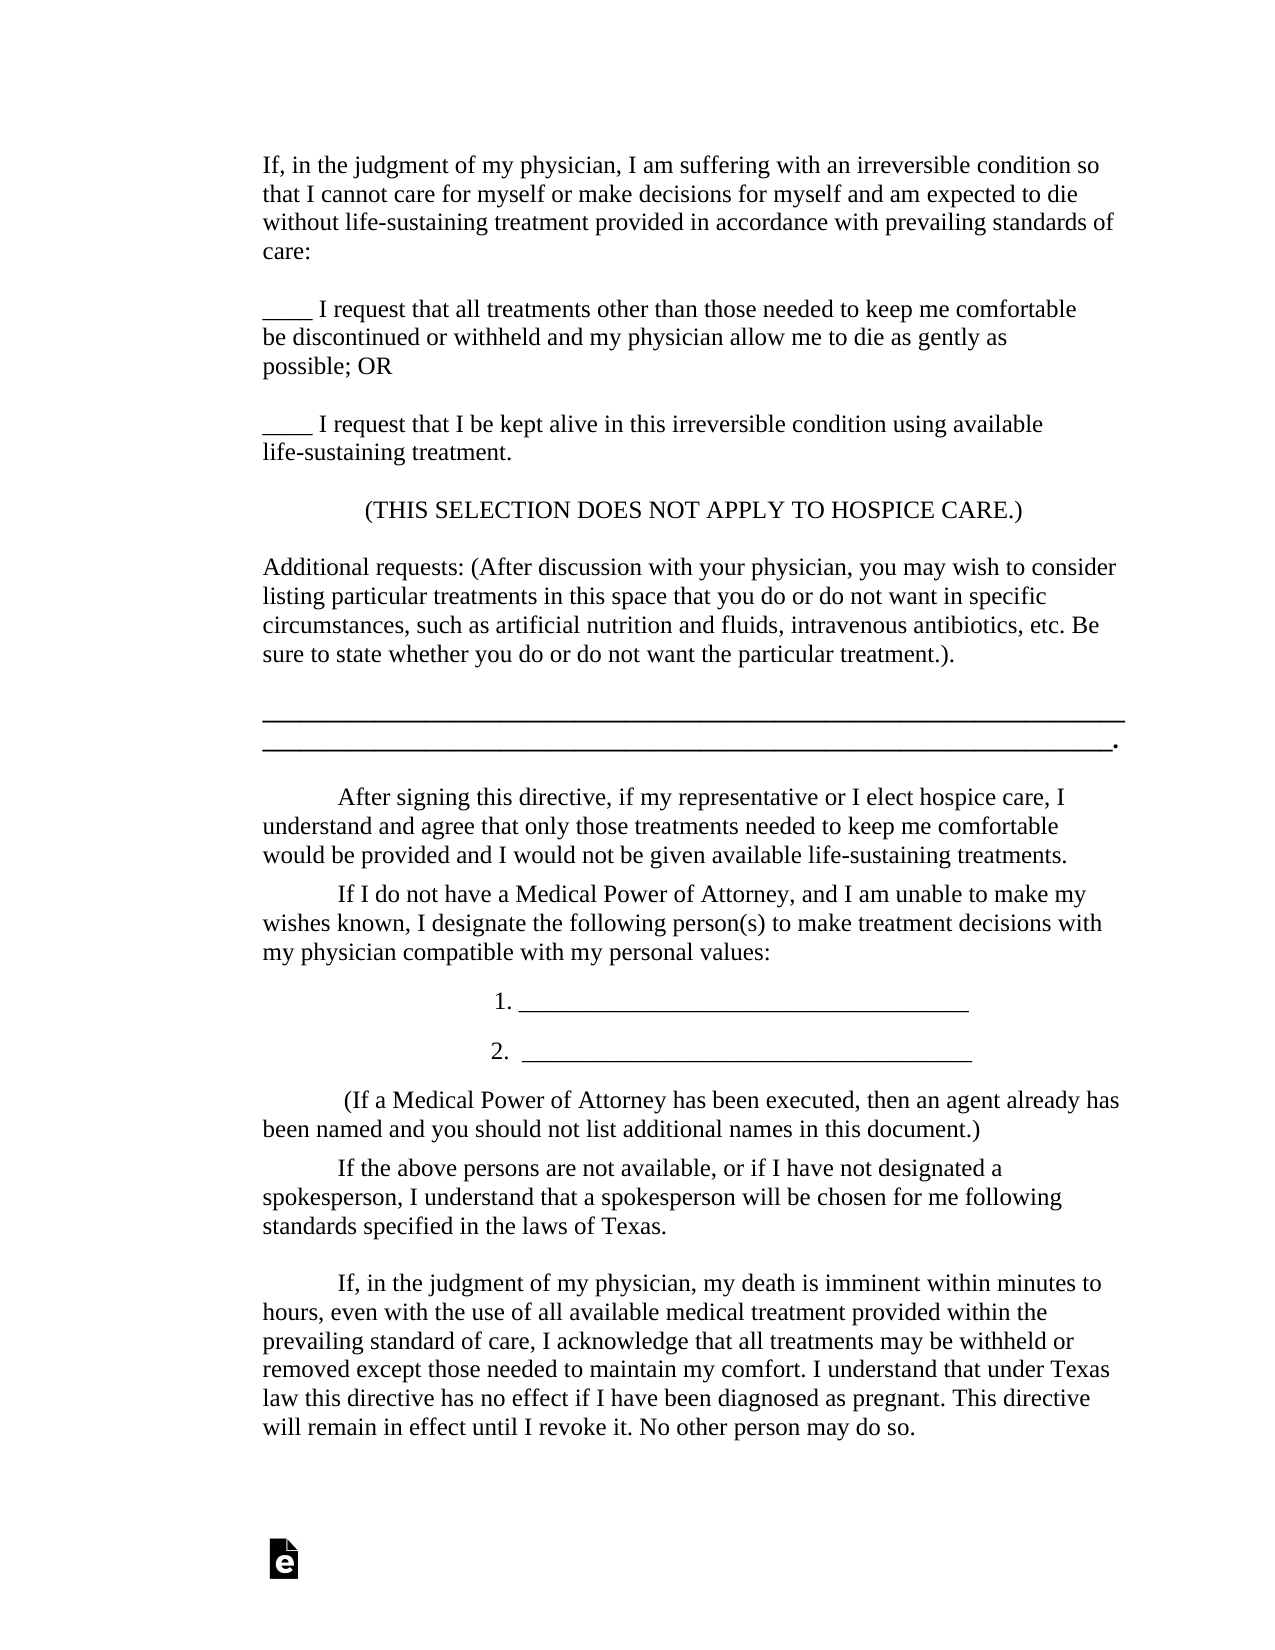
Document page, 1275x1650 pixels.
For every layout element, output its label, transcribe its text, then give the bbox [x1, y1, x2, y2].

text be discontinued or withheld and my physician allow me to die as gently as [262, 322, 1125, 351]
text ____________________________________________________________________. [262, 722, 1125, 754]
text (THIS SELECTION DOES NOT APPLY TO HOSPICE CARE.) [262, 495, 1125, 524]
text life-sustaining treatment. [262, 437, 1125, 466]
text possible; OR [262, 351, 1125, 380]
text If the above persons are not available, or if I have not designated a spokesperson, I understand that a spokesperson will be chosen for me following standards specified in the laws of Texas. [262, 1153, 1125, 1239]
text If I do not have a Medical Power of Attorney, and I am unable to make my wishes known, I designate the following person(s) to make treatment decisions with my physician compatible with my personal values: [262, 879, 1125, 965]
text ____ I request that all treatments other than those needed to keep me comfortable [262, 294, 1125, 322]
text If, in the judgment of my physician, my death is imminent within minutes to hours, even with the use of all available medical treatment provided within the prevailing standard of care, I acknowledge that all treatments may be withheld or removed except those needed to maintain my comfort. I understand that under Texas law this directive has no effect if I have been diagnosed as pregnant. This directive will remain in effect until I revoke it. No other person may do so. [262, 1268, 1125, 1441]
text After signing this directive, if my representative or I elect hospice care, I understand and agree that only those treatments needed to keep me comfortable would be provided and I would not be given available life-sustaining treatments. [262, 782, 1125, 869]
text (If a Medical Power of Attorney has been executed, then an agent already has been named and you should not list additional names in this document.) [262, 1085, 1125, 1143]
text 1. ____________________________________ [262, 986, 1125, 1015]
text 2. ____________________________________ [262, 1036, 1125, 1064]
text ____ I request that I be kept alive in this irreversible condition using available [262, 409, 1125, 437]
text Additional requests: (After discussion with your physician, you may wish to consider listing particular treatments in this space that you do or do not want in specific circumstances, such as artificial nutrition and fluids, intravenous antibiotics, etc. Be sure to state whether you do or do not want the particular treatment.). [262, 552, 1125, 667]
text If, in the judgment of my physician, I am suffering with an irreversible condition so that I cannot care for myself or make decisions for myself and am expected to die without life-sustaining treatment provided in accordance with prevailing standards of care: [262, 150, 1125, 265]
text _____________________________________________________________________ [262, 696, 1125, 721]
